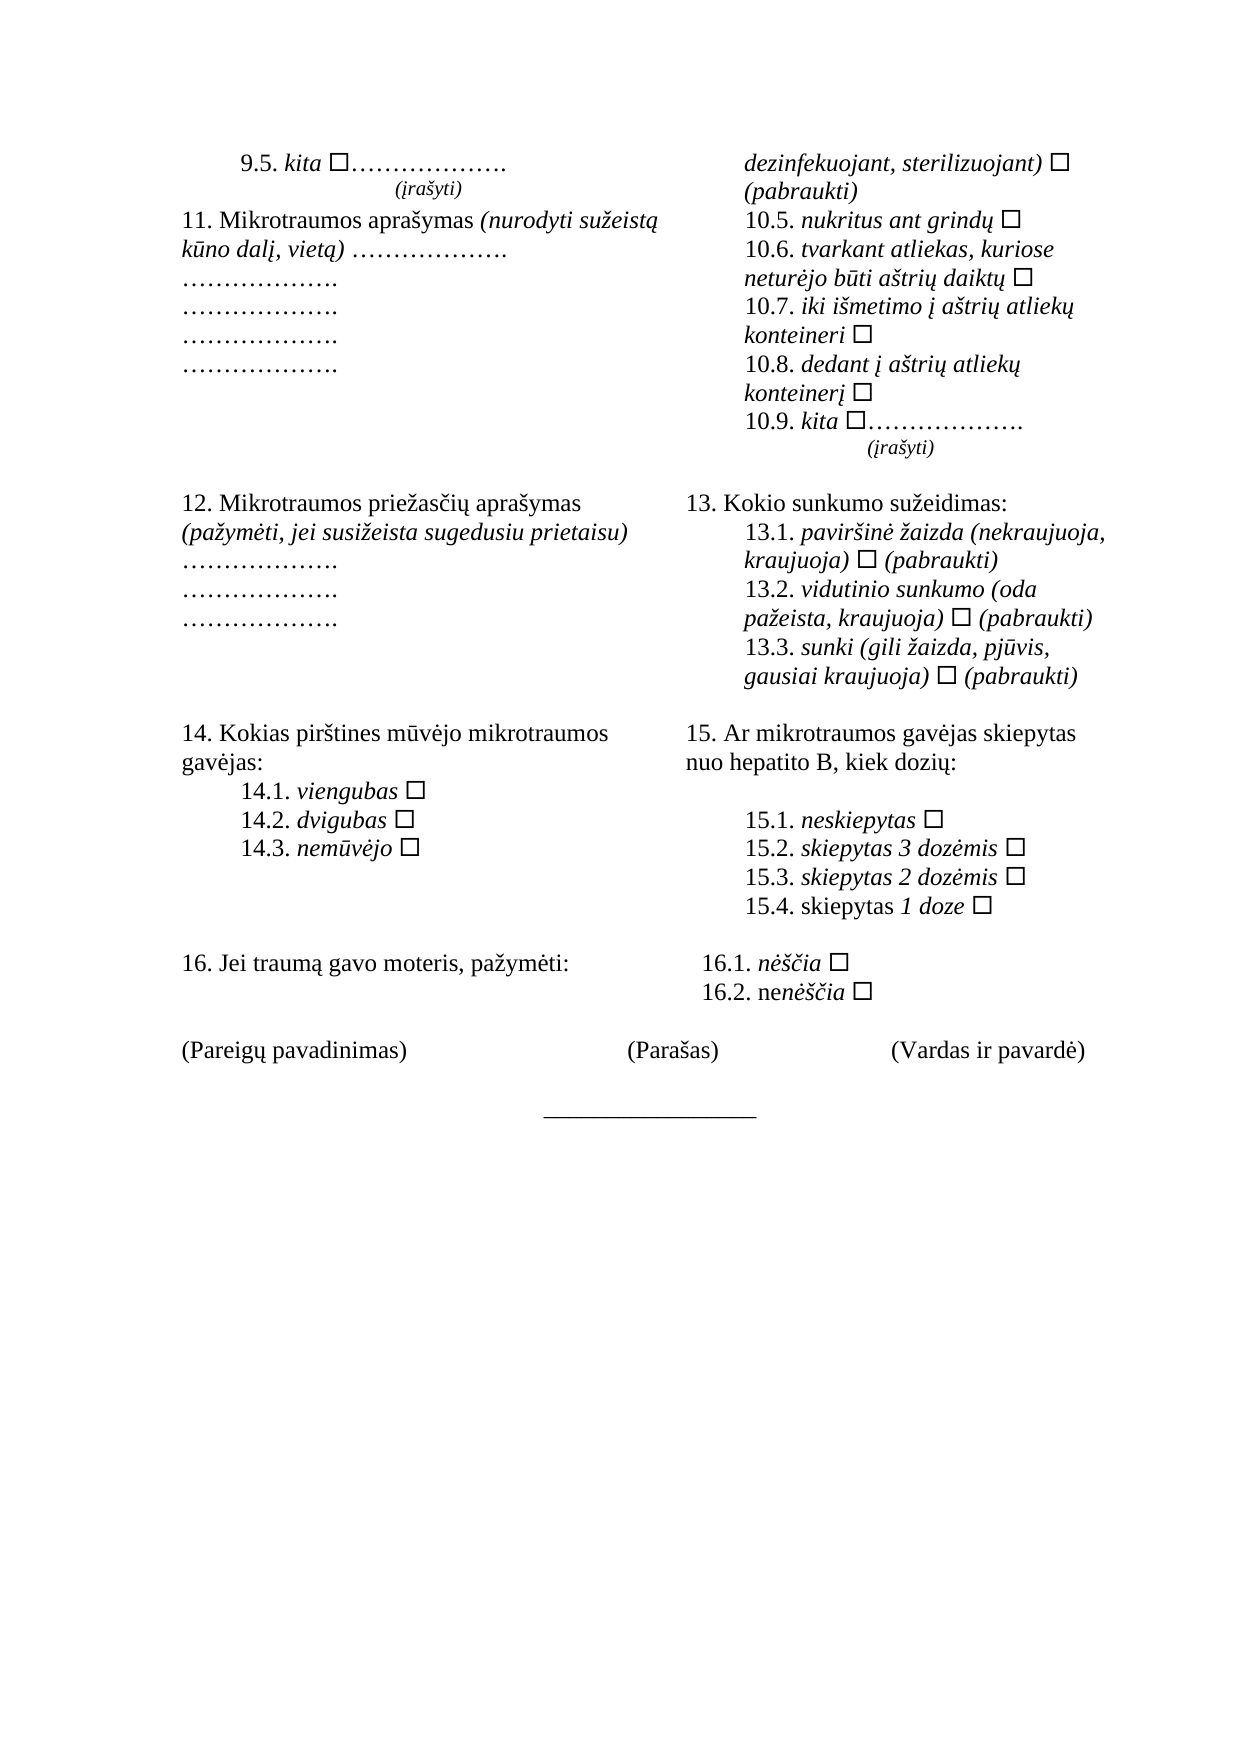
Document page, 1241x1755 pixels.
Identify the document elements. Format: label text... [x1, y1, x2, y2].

table_cell 10.7. iki išmetimo į aštrių atliekų konteineri [] [681, 291, 1122, 349]
table_header (Parašas) [492, 1035, 854, 1063]
table_cell 13.3. sunki (gili žaizda, pjūvis, gausiai kraujuoja) [] (pabraukti) [681, 632, 1122, 690]
table_cell 10.8. dedant į aštrių atliekų konteinerį [] [681, 349, 1122, 406]
table_header 15. Ar mikrotraumos gavėjas skiepytas nuo hepatito B, kiek dozių: [681, 719, 1122, 805]
table_cell [177, 977, 697, 1006]
table_cell 15.1. neskiepytas [] [681, 805, 1122, 833]
table_cell 14.3. nemūvėjo [] [177, 834, 681, 862]
text _________________ [177, 1092, 1122, 1121]
table_cell 9.5. kita [] ………………. (įrašyti) [177, 148, 681, 205]
table_cell 15.2. skiepytas 3 dozėmis [] [681, 834, 1122, 862]
table_header 12. Mikrotraumos priežasčių aprašymas (pažymėti, jei susižeista sugedusiu prietaisu) ………………. ………………. ………………. [177, 488, 681, 690]
table_header 14. Kokias pirštines mūvėjo mikrotraumos gavėjas: [177, 719, 681, 776]
table_header 16.1. nėščia [] [697, 949, 1122, 977]
table_header 13. Kokio sunkumo sužeidimas: [681, 488, 1122, 517]
table_cell 15.3. skiepytas 2 dozėmis [] [681, 862, 1122, 891]
table_cell [177, 862, 681, 891]
table_header (Pareigų pavadinimas) [177, 1035, 492, 1063]
table_cell 14.2. dvigubas [] [177, 805, 681, 833]
table_cell [177, 891, 681, 920]
table_cell 16.2. nenėščia [] [697, 977, 1122, 1006]
table_cell 10.5. nukritus ant grindų [] [681, 205, 1122, 234]
table_cell 13.2. vidutinio sunkumo (oda pažeista, kraujuoja) [] (pabraukti) [681, 575, 1122, 632]
table_cell 13.1. paviršinė žaizda (nekraujuoja, kraujuoja) [] (pabraukti) [681, 517, 1122, 574]
table_cell 10.6. tvarkant atliekas, kuriose neturėjo būti aštrių daiktų [] [681, 234, 1122, 291]
table_cell 14.1. viengubas [] [177, 776, 681, 805]
table_cell 10.4. tvarkant instrumentus (valant, dezinfekuojant, sterilizuojant) [] (pabraukti) [681, 148, 1122, 205]
table_header (Vardas ir pavardė) [854, 1035, 1122, 1063]
table_header 16. Jei traumą gavo moteris, pažymėti: [177, 949, 697, 977]
table_cell 11. Mikrotraumos aprašymas (nurodyti sužeistą kūno dalį, vietą) ………………. ………………. ………………. ………………. ………………. [177, 205, 681, 459]
table_cell 15.4. skiepytas 1 doze [] [681, 891, 1122, 920]
table_cell 10.9. kita [] ………………. (įrašyti) [681, 406, 1122, 459]
